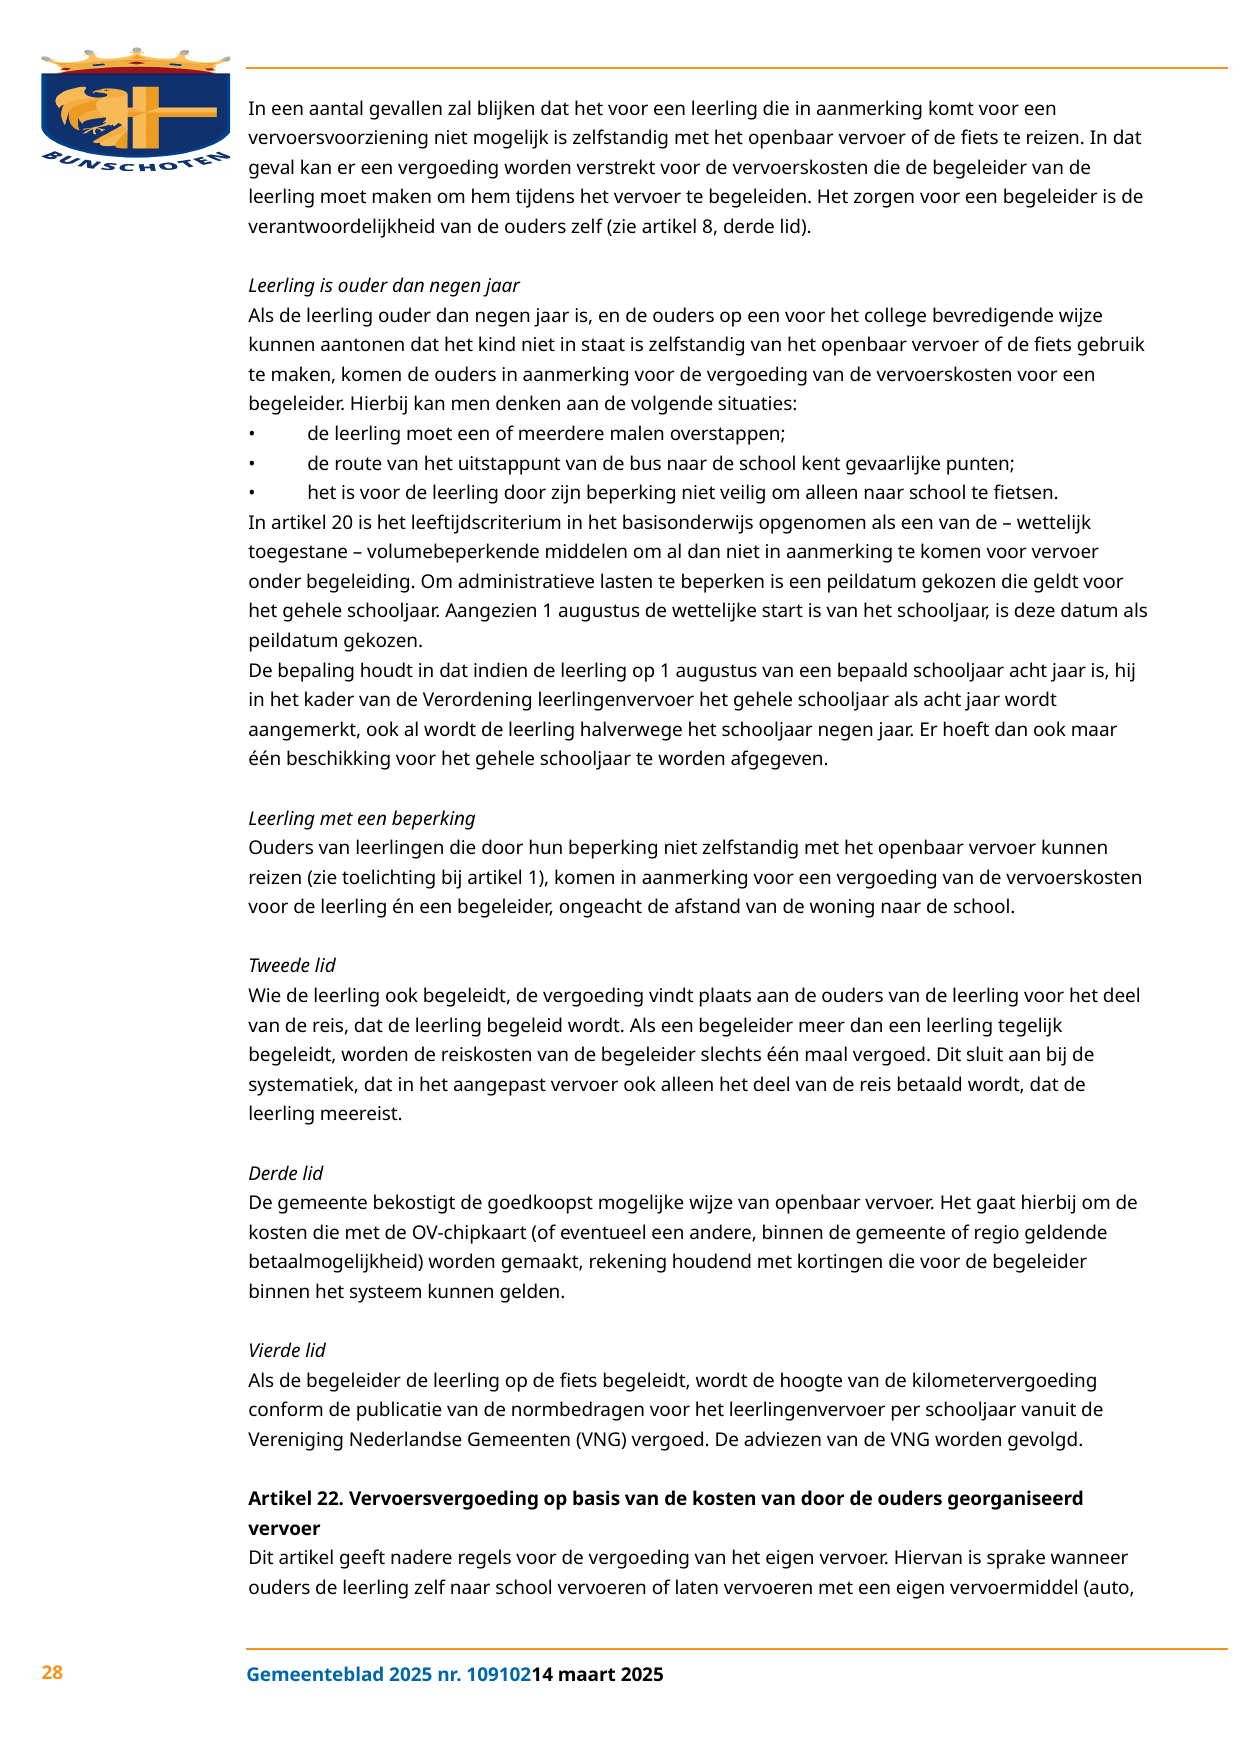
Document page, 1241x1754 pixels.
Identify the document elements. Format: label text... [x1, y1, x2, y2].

picture [41, 47, 231, 172]
text Dit artikel geeft nadere regels voor de vergoeding van het eigen vervoer. Hiervan is sprake wanneer ouders de leerling zelf naar school vervoeren of laten vervoeren met een eigen vervoermiddel (auto, [248, 1544, 1152, 1600]
text Wie de leerling ook begeleidt, de vergoeding vindt plaats aan de ouders van de leerling voor het deel van de reis, dat de leerling begeleid wordt. Als een begeleider meer dan een leerling tegelijk begeleidt, worden de reiskosten van de begeleider slechts één maal vergoed. Dit sluit aan bij de systematiek, dat in het aangepast vervoer ook alleen het deel van de reis betaald wordt, dat de leerling meereist. [248, 982, 1152, 1126]
text Als de leerling ouder dan negen jaar is, en de ouders op een voor het college bevredigende wijze kunnen aantonen dat het kind niet in staat is zelfstandig van het openbaar vervoer of de fiets gebruik te maken, komen de ouders in aanmerking voor de vergoeding van de vervoerskosten voor een begeleider. Hierbij kan men denken aan de volgende situaties: [248, 302, 1152, 416]
text Derde lid [248, 1160, 1152, 1186]
text De gemeente bekostigt de goedkoopst mogelijke wijze van openbaar vervoer. Het gaat hierbij om de kosten die met de OV-chipkaart (of eventueel een andere, binnen de gemeente of regio geldende betaalmogelijkheid) worden gemaakt, rekening houdend met kortingen die voor de begeleider binnen het systeem kunnen gelden. [248, 1189, 1152, 1304]
text Leerling met een beperking [248, 805, 1152, 831]
list de leerling moet een of meerdere malen overstappen; [248, 420, 1152, 446]
list het is voor de leerling door zijn beperking niet veilig om alleen naar school te fietsen. [248, 479, 1152, 505]
text De bepaling houdt in dat indien de leerling op 1 augustus van een bepaald schooljaar acht jaar is, hij in het kader van de Verordening leerlingenvervoer het gehele schooljaar als acht jaar wordt aangemerkt, ook al wordt de leerling halverwege het schooljaar negen jaar. Er hoeft dan ook maar één beschikking voor het gehele schooljaar te worden afgegeven. [248, 657, 1152, 771]
list de route van het uitstappunt van de bus naar de school kent gevaarlijke punten; [248, 450, 1152, 476]
text In een aantal gevallen zal blijken dat het voor een leerling die in aanmerking komt voor een vervoersvoorziening niet mogelijk is zelfstandig met het openbaar vervoer of de fiets te reizen. In dat geval kan er een vergoeding worden verstrekt voor de vervoerskosten die de begeleider van de leerling moet maken om hem tijdens het vervoer te begeleiden. Het zorgen voor een begeleider is de verantwoordelijkheid van de ouders zelf (zie artikel 8, derde lid). [248, 95, 1152, 239]
text In artikel 20 is het leeftijdscriterium in het basisonderwijs opgenomen als een van de – wettelijk toegestane – volumebeperkende middelen om al dan niet in aanmerking te komen voor vervoer onder begeleiding. Om administratieve lasten te beperken is een peildatum gekozen die geldt voor het gehele schooljaar. Aangezien 1 augustus de wettelijke start is van het schooljaar, is deze datum als peildatum gekozen. [248, 509, 1152, 653]
text Als de begeleider de leerling op de fiets begeleidt, wordt de hoogte van de kilometervergoeding conform de publicatie van de normbedragen voor het leerlingenvervoer per schooljaar vanuit de Vereniging Nederlandse Gemeenten (VNG) vergoed. De adviezen van de VNG worden gevolgd. [248, 1367, 1152, 1452]
text Leerling is ouder dan negen jaar [248, 272, 1152, 298]
text Vierde lid [248, 1337, 1152, 1363]
text Artikel 22. Vervoersvergoeding op basis van de kosten van door de ouders georganiseerd vervoer [248, 1485, 1152, 1541]
text Ouders van leerlingen die door hun beperking niet zelfstandig met het openbaar vervoer kunnen reizen (zie toelichting bij artikel 1), komen in aanmerking voor een vergoeding van de vervoerskosten voor de leerling én een begeleider, ongeacht de afstand van de woning naar de school. [248, 834, 1152, 919]
text Tweede lid [248, 953, 1152, 978]
